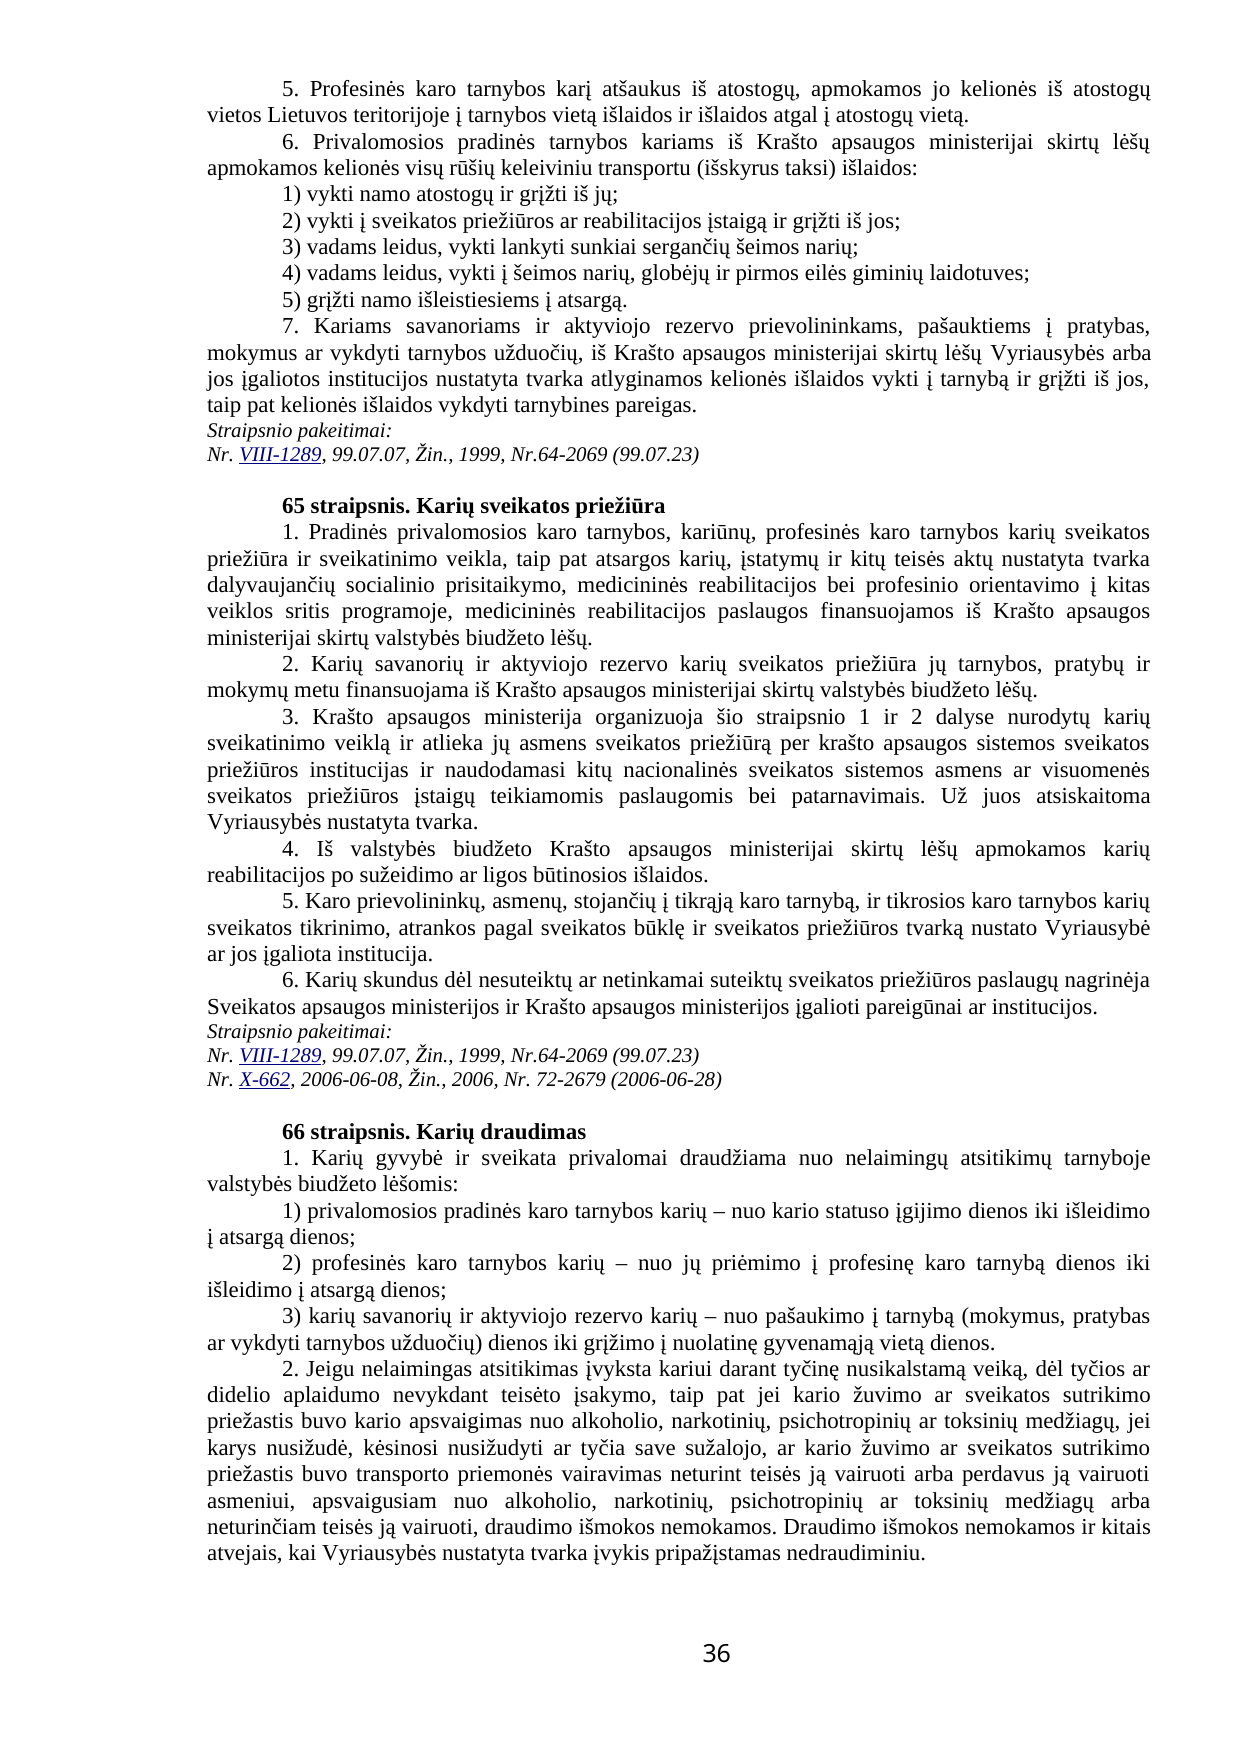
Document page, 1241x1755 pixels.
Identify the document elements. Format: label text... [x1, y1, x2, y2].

text 3) karių savanorių ir aktyviojo rezervo karių – nuo pašaukimo į tarnybą (mokymus, pratybas ar vykdyti tarnybos užduočių) dienos iki grįžimo į nuolatinę gyvenamąją vietą dienos. [207, 1302, 1152, 1355]
text 7. Kariams savanoriams ir aktyviojo rezervo prievolininkams, pašauktiems į pratybas, mokymus ar vykdyti tarnybos užduočių, iš Krašto apsaugos ministerijai skirtų lėšų Vyriausybės arba jos įgaliotos institucijos nustatyta tvarka atlyginamos kelionės išlaidos vykti į tarnybą ir grįžti iš jos, taip pat kelionės išlaidos vykdyti tarnybines pareigas. [207, 312, 1152, 418]
text 1. Pradinės privalomosios karo tarnybos, kariūnų, profesinės karo tarnybos karių sveikatos priežiūra ir sveikatinimo veikla, taip pat atsargos karių, įstatymų ir kitų teisės aktų nustatyta tvarka dalyvaujančių socialinio prisitaikymo, medicininės reabilitacijos bei profesinio orientavimo į kitas veiklos sritis programoje, medicininės reabilitacijos paslaugos finansuojamos iš Krašto apsaugos ministerijai skirtų valstybės biudžeto lėšų. [207, 518, 1152, 650]
text 4) vadams leidus, vykti į šeimos narių, globėjų ir pirmos eilės giminių laidotuves; [207, 259, 1152, 286]
text Nr. VIII-1289, 99.07.07, Žin., 1999, Nr.64-2069 (99.07.23) [207, 1043, 1152, 1067]
text 5. Profesinės karo tarnybos karį atšaukus iš atostogų, apmokamos jo kelionės iš atostogų vietos Lietuvos teritorijoje į tarnybos vietą išlaidos ir išlaidos atgal į atostogų vietą. [207, 75, 1152, 128]
text 2. Jeigu nelaimingas atsitikimas įvyksta kariui darant tyčinę nusikalstamą veiką, dėl tyčios ar didelio aplaidumo nevykdant teisėto įsakymo, taip pat jei kario žuvimo ar sveikatos sutrikimo priežastis buvo kario apsvaigimas nuo alkoholio, narkotinių, psichotropinių ar toksinių medžiagų, jei karys nusižudė, kėsinosi nusižudyti ar tyčia save sužalojo, ar kario žuvimo ar sveikatos sutrikimo priežastis buvo transporto priemonės vairavimas neturint teisės ją vairuoti arba perdavus ją vairuoti asmeniui, apsvaigusiam nuo alkoholio, narkotinių, psichotropinių ar toksinių medžiagų arba neturinčiam teisės ją vairuoti, draudimo išmokos nemokamos. Draudimo išmokos nemokamos ir kitais atvejais, kai Vyriausybės nustatyta tvarka įvykis pripažįstamas nedraudiminiu. [207, 1355, 1152, 1566]
text 1) vykti namo atostogų ir grįžti iš jų; [207, 180, 1152, 207]
text 2. Karių savanorių ir aktyviojo rezervo karių sveikatos priežiūra jų tarnybos, pratybų ir mokymų metu finansuojama iš Krašto apsaugos ministerijai skirtų valstybės biudžeto lėšų. [207, 650, 1152, 703]
text 1. Karių gyvybė ir sveikata privalomai draudžiama nuo nelaimingų atsitikimų tarnyboje valstybės biudžeto lėšomis: [207, 1144, 1152, 1197]
text 5) grįžti namo išleistiesiems į atsargą. [207, 286, 1152, 312]
text 6. Privalomosios pradinės tarnybos kariams iš Krašto apsaugos ministerijai skirtų lėšų apmokamos kelionės visų rūšių keleiviniu transportu (išskyrus taksi) išlaidos: [207, 128, 1152, 180]
text 4. Iš valstybės biudžeto Krašto apsaugos ministerijai skirtų lėšų apmokamos karių reabilitacijos po sužeidimo ar ligos būtinosios išlaidos. [207, 835, 1152, 887]
text 66 straipsnis. Karių draudimas [207, 1118, 1152, 1144]
text 2) vykti į sveikatos priežiūros ar reabilitacijos įstaigą ir grįžti iš jos; [207, 207, 1152, 233]
text 5. Karo prievolininkų, asmenų, stojančių į tikrąją karo tarnybą, ir tikrosios karo tarnybos karių sveikatos tikrinimo, atrankos pagal sveikatos būklę ir sveikatos priežiūros tvarką nustato Vyriausybė ar jos įgaliota institucija. [207, 887, 1152, 966]
text Nr. VIII-1289, 99.07.07, Žin., 1999, Nr.64-2069 (99.07.23) [207, 442, 1152, 466]
text Straipsnio pakeitimai: [207, 1019, 1152, 1043]
text 1) privalomosios pradinės karo tarnybos karių – nuo kario statuso įgijimo dienos iki išleidimo į atsargą dienos; [207, 1197, 1152, 1249]
text 3. Krašto apsaugos ministerija organizuoja šio straipsnio 1 ir 2 dalyse nurodytų karių sveikatinimo veiklą ir atlieka jų asmens sveikatos priežiūrą per krašto apsaugos sistemos sveikatos priežiūros institucijas ir naudodamasi kitų nacionalinės sveikatos sistemos asmens ar visuomenės sveikatos priežiūros įstaigų teikiamomis paslaugomis bei patarnavimais. Už juos atsiskaitoma Vyriausybės nustatyta tvarka. [207, 703, 1152, 835]
text 65 straipsnis. Karių sveikatos priežiūra [207, 492, 1152, 518]
text 3) vadams leidus, vykti lankyti sunkiai sergančių šeimos narių; [207, 233, 1152, 259]
text Nr. X-662, 2006-06-08, Žin., 2006, Nr. 72-2679 (2006-06-28) [207, 1067, 1152, 1091]
text 2) profesinės karo tarnybos karių – nuo jų priėmimo į profesinę karo tarnybą dienos iki išleidimo į atsargą dienos; [207, 1249, 1152, 1302]
text 6. Karių skundus dėl nesuteiktų ar netinkamai suteiktų sveikatos priežiūros paslaugų nagrinėja Sveikatos apsaugos ministerijos ir Krašto apsaugos ministerijos įgalioti pareigūnai ar institucijos. [207, 966, 1152, 1019]
text Straipsnio pakeitimai: [207, 418, 1152, 442]
